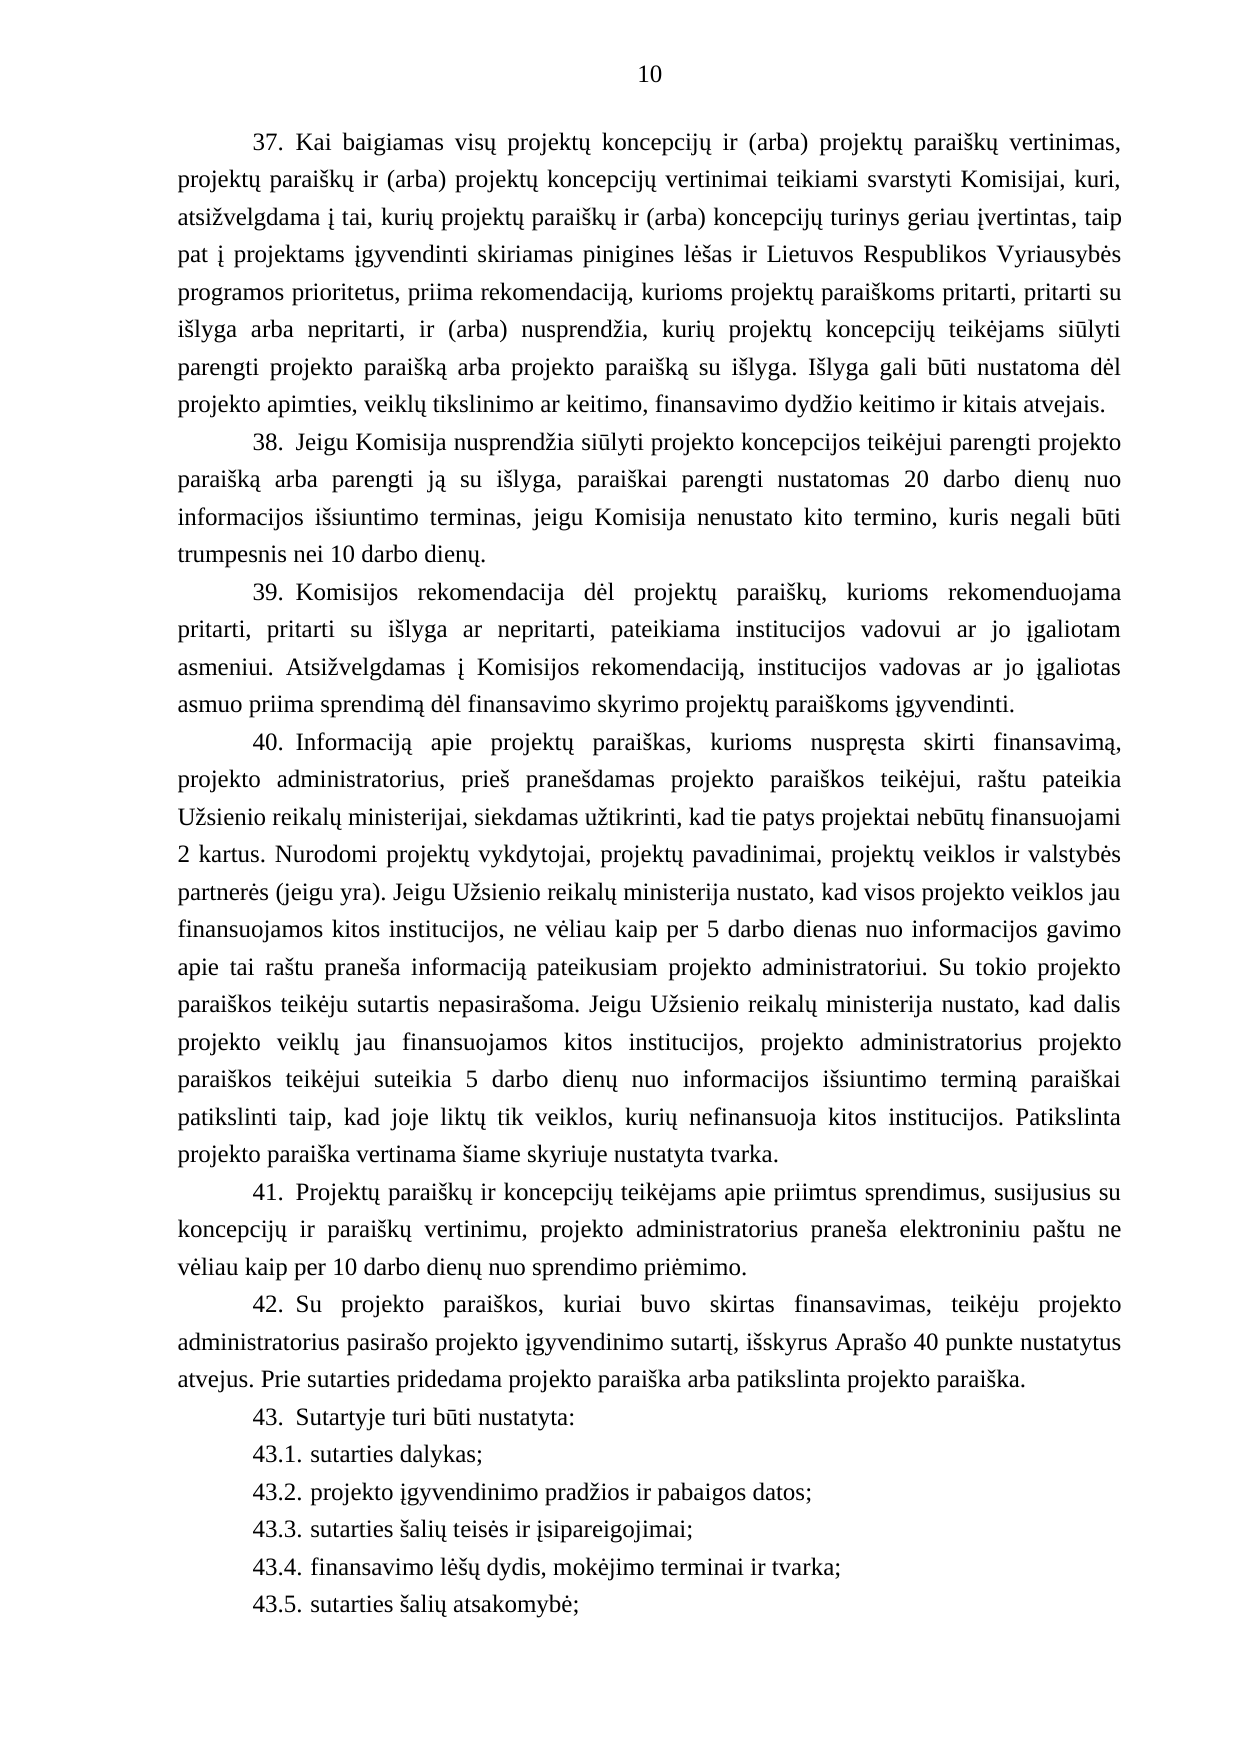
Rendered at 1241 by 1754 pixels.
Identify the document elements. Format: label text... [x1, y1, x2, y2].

text 43. Sutartyje turi būti nustatyta: [177, 1393, 1122, 1431]
text 42. Su projekto paraiškos, kuriai buvo skirtas finansavimas, teikėju projekto administratorius pasirašo projekto įgyvendinimo sutartį, išskyrus Aprašo 40 punkte nustatytus atvejus. Prie sutarties pridedama projekto paraiška arba patikslinta projekto paraiška. [177, 1281, 1122, 1393]
text 41. Projektų paraiškų ir koncepcijų teikėjams apie priimtus sprendimus, susijusius su koncepcijų ir paraiškų vertinimu, projekto administratorius praneša elektroniniu paštu ne vėliau kaip per 10 darbo dienų nuo sprendimo priėmimo. [177, 1168, 1122, 1281]
text 40. Informaciją apie projektų paraiškas, kurioms nuspręsta skirti finansavimą, projekto administratorius, prieš pranešdamas projekto paraiškos teikėjui, raštu pateikia Užsienio reikalų ministerijai, siekdamas užtikrinti, kad tie patys projektai nebūtų finansuojami 2 kartus. Nurodomi projektų vykdytojai, projektų pavadinimai, projektų veiklos ir valstybės partnerės (jeigu yra). Jeigu Užsienio reikalų ministerija nustato, kad visos projekto veiklos jau finansuojamos kitos institucijos, ne vėliau kaip per 5 darbo dienas nuo informacijos gavimo apie tai raštu praneša informaciją pateikusiam projekto administratoriui. Su tokio projekto paraiškos teikėju sutartis nepasirašoma. Jeigu Užsienio reikalų ministerija nustato, kad dalis projekto veiklų jau finansuojamos kitos institucijos, projekto administratorius projekto paraiškos teikėjui suteikia 5 darbo dienų nuo informacijos išsiuntimo terminą paraiškai patikslinti taip, kad joje liktų tik veiklos, kurių nefinansuoja kitos institucijos. Patikslinta projekto paraiška vertinama šiame skyriuje nustatyta tvarka. [177, 718, 1122, 1168]
text 37. Kai baigiamas visų projektų koncepcijų ir (arba) projektų paraiškų vertinimas, projektų paraiškų ir (arba) projektų koncepcijų vertinimai teikiami svarstyti Komisijai, kuri, atsižvelgdama į tai, kurių projektų paraiškų ir (arba) koncepcijų turinys geriau įvertintas, taip pat į projektams įgyvendinti skiriamas pinigines lėšas ir Lietuvos Respublikos Vyriausybės programos prioritetus, priima rekomendaciją, kurioms projektų paraiškoms pritarti, pritarti su išlyga arba nepritarti, ir (arba) nusprendžia, kurių projektų koncepcijų teikėjams siūlyti parengti projekto paraišką arba projekto paraišką su išlyga. Išlyga gali būti nustatoma dėl projekto apimties, veiklų tikslinimo ar keitimo, finansavimo dydžio keitimo ir kitais atvejais. [177, 118, 1122, 418]
text 39. Komisijos rekomendacija dėl projektų paraiškų, kurioms rekomenduojama pritarti, pritarti su išlyga ar nepritarti, pateikiama institucijos vadovui ar jo įgaliotam asmeniui. Atsižvelgdamas į Komisijos rekomendaciją, institucijos vadovas ar jo įgaliotas asmuo priima sprendimą dėl finansavimo skyrimo projektų paraiškoms įgyvendinti. [177, 568, 1122, 718]
text 43.5. sutarties šalių atsakomybė; [177, 1581, 1122, 1618]
text 43.2. projekto įgyvendinimo pradžios ir pabaigos datos; [177, 1468, 1122, 1506]
text 43.3. sutarties šalių teisės ir įsipareigojimai; [177, 1506, 1122, 1543]
text 43.1. sutarties dalykas; [177, 1431, 1122, 1468]
text 43.4. finansavimo lėšų dydis, mokėjimo terminai ir tvarka; [177, 1543, 1122, 1581]
text 38. Jeigu Komisija nusprendžia siūlyti projekto koncepcijos teikėjui parengti projekto paraišką arba parengti ją su išlyga, paraiškai parengti nustatomas 20 darbo dienų nuo informacijos išsiuntimo terminas, jeigu Komisija nenustato kito termino, kuris negali būti trumpesnis nei 10 darbo dienų. [177, 418, 1122, 568]
